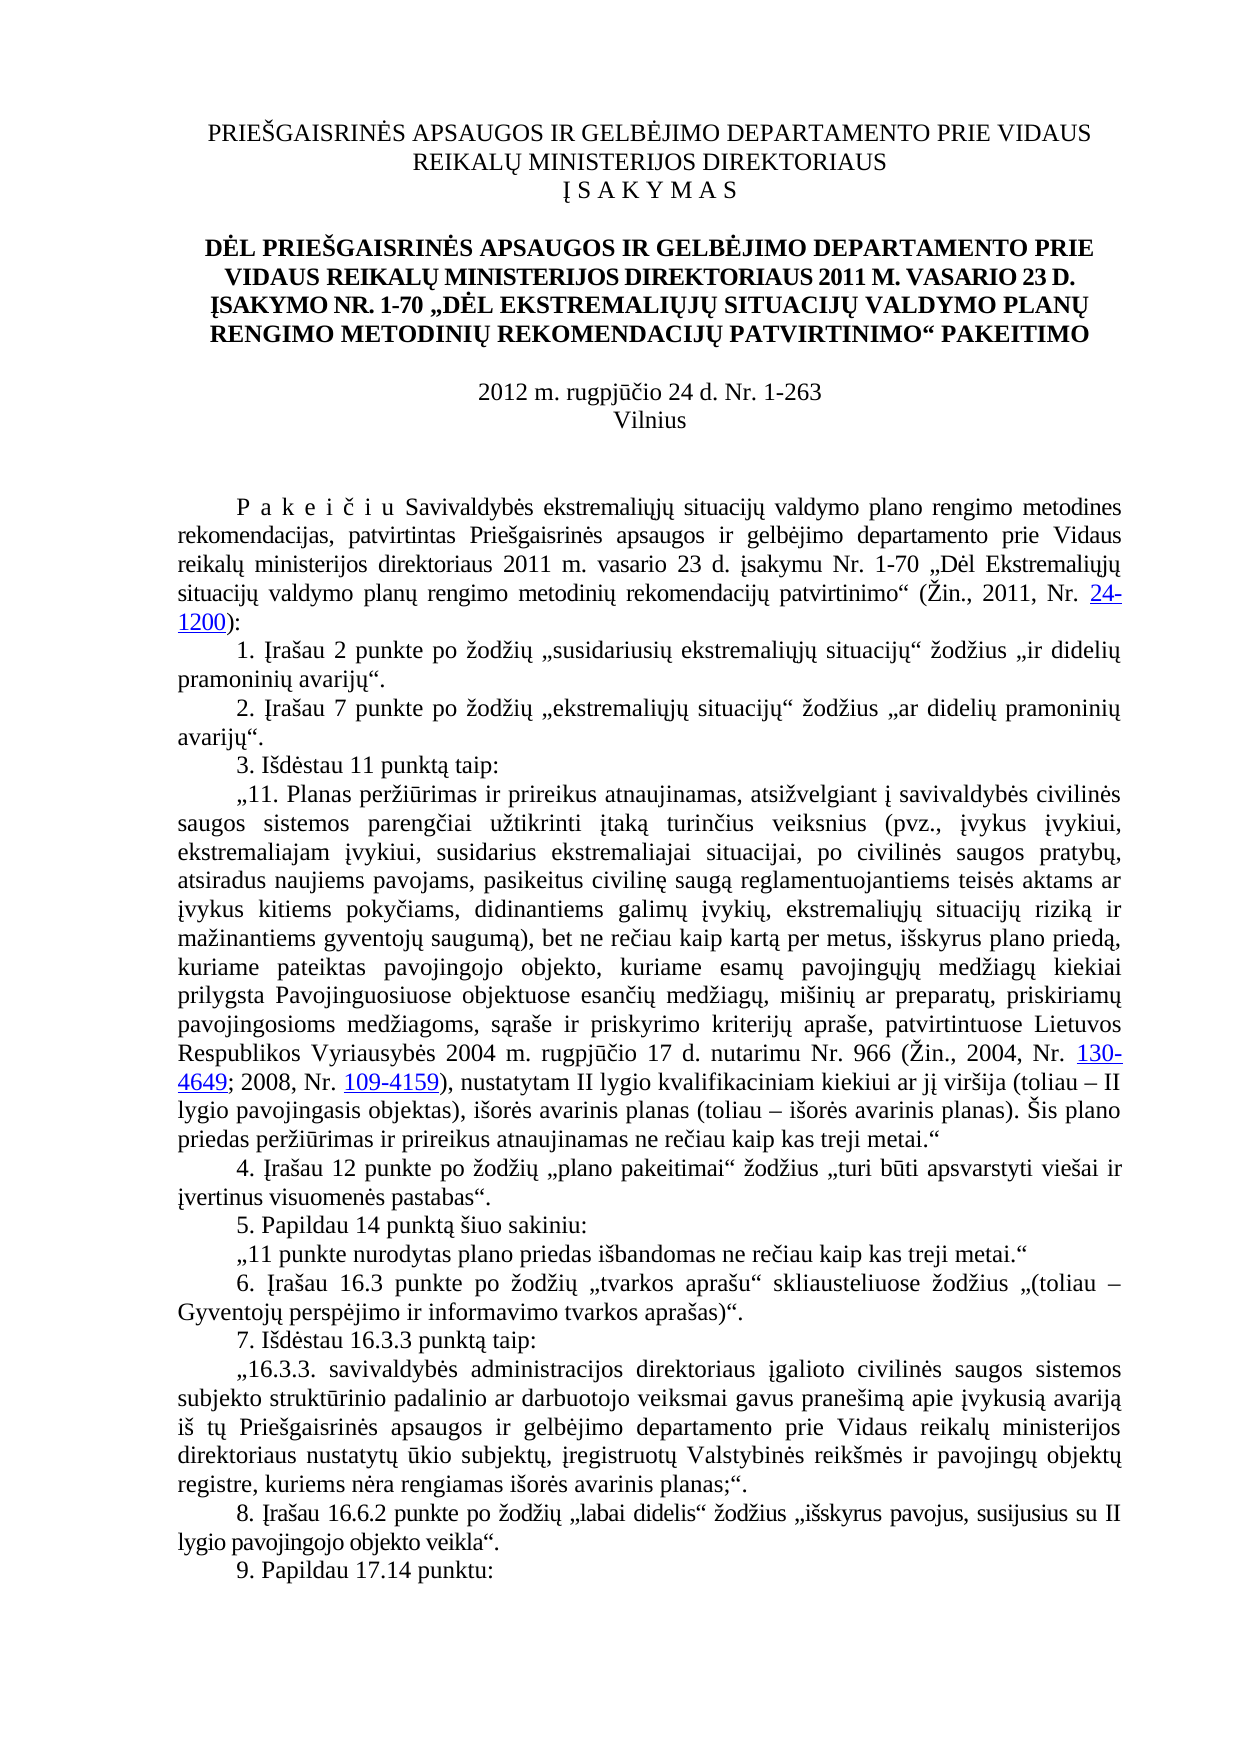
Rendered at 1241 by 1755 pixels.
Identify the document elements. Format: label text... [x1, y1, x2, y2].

text Į S A K Y M A S [177, 176, 1122, 204]
text 2012 m. rugpjūčio 24 d. Nr. 1-263 [177, 377, 1122, 406]
text 7. Išdėstau 16.3.3 punktą taip: [177, 1326, 1122, 1354]
text Vilnius [177, 406, 1122, 434]
text 6. Įrašau 16.3 punkte po žodžių „tvarkos aprašu“ skliausteliuose žodžius „(toliau – Gyventojų perspėjimo ir informavimo tvarkos aprašas)“. [177, 1268, 1122, 1326]
text 9. Papildau 17.14 punktu: [177, 1556, 1122, 1584]
text PRIEŠGAISRINĖS APSAUGOS IR GELBĖJIMO DEPARTAMENTO PRIE VIDAUS REIKALŲ MINISTERIJOS DIREKTORIAUS [177, 118, 1122, 176]
text P a k e i č i u Savivaldybės ekstremaliųjų situacijų valdymo plano rengimo metodines rekomendacijas, patvirtintas Priešgaisrinės apsaugos ir gelbėjimo departamento prie Vidaus reikalų ministerijos direktoriaus 2011 m. vasario 23 d. įsakymu Nr. 1-70 „Dėl Ekstremaliųjų situacijų valdymo planų rengimo metodinių rekomendacijų patvirtinimo“ (Žin., 2011, Nr. 24-1200): [177, 492, 1122, 636]
text 1. Įrašau 2 punkte po žodžių „susidariusių ekstremaliųjų situacijų“ žodžius „ir didelių pramoninių avarijų“. [177, 636, 1122, 693]
text „11 punkte nurodytas plano priedas išbandomas ne rečiau kaip kas treji metai.“ [177, 1239, 1122, 1268]
text 8. Įrašau 16.6.2 punkte po žodžių „labai didelis“ žodžius „išskyrus pavojus, susijusius su II lygio pavojingojo objekto veikla“. [177, 1498, 1122, 1556]
text 5. Papildau 14 punktą šiuo sakiniu: [177, 1211, 1122, 1239]
text 3. Išdėstau 11 punktą taip: [177, 751, 1122, 779]
text DĖL PRIEŠGAISRINĖS APSAUGOS IR GELBĖJIMO DEPARTAMENTO PRIE VIDAUS REIKALŲ MINISTERIJOS DIREKTORIAUS 2011 M. VASARIO 23 D. ĮSAKYMO Nr. 1-70 „DĖL EKSTREMALIŲJŲ SITUACIJŲ VALDYMO PLANŲ RENGIMO METODINIŲ REKOMENDACIJŲ PATVIRTINIMO“ PAKEITIMO [177, 233, 1122, 348]
text „16.3.3. savivaldybės administracijos direktoriaus įgalioto civilinės saugos sistemos subjekto struktūrinio padalinio ar darbuotojo veiksmai gavus pranešimą apie įvykusią avariją iš tų Priešgaisrinės apsaugos ir gelbėjimo departamento prie Vidaus reikalų ministerijos direktoriaus nustatytų ūkio subjektų, įregistruotų Valstybinės reikšmės ir pavojingų objektų registre, kuriems nėra rengiamas išorės avarinis planas;“. [177, 1354, 1122, 1498]
text 4. Įrašau 12 punkte po žodžių „plano pakeitimai“ žodžius „turi būti apsvarstyti viešai ir įvertinus visuomenės pastabas“. [177, 1153, 1122, 1211]
text „11. Planas peržiūrimas ir prireikus atnaujinamas, atsižvelgiant į savivaldybės civilinės saugos sistemos parengčiai užtikrinti įtaką turinčius veiksnius (pvz., įvykus įvykiui, ekstremaliajam įvykiui, susidarius ekstremaliajai situacijai, po civilinės saugos pratybų, atsiradus naujiems pavojams, pasikeitus civilinę saugą reglamentuojantiems teisės aktams ar įvykus kitiems pokyčiams, didinantiems galimų įvykių, ekstremaliųjų situacijų riziką ir mažinantiems gyventojų saugumą), bet ne rečiau kaip kartą per metus, išskyrus plano priedą, kuriame pateiktas pavojingojo objekto, kuriame esamų pavojingųjų medžiagų kiekiai prilygsta Pavojinguosiuose objektuose esančių medžiagų, mišinių ar preparatų, priskiriamų pavojingosioms medžiagoms, sąraše ir priskyrimo kriterijų apraše, patvirtintuose Lietuvos Respublikos Vyriausybės 2004 m. rugpjūčio 17 d. nutarimu Nr. 966 (Žin., 2004, Nr. 130-4649; 2008, Nr. 109-4159), nustatytam II lygio kvalifikaciniam kiekiui ar jį viršija (toliau – II lygio pavojingasis objektas), išorės avarinis planas (toliau – išorės avarinis planas). Šis plano priedas peržiūrimas ir prireikus atnaujinamas ne rečiau kaip kas treji metai.“ [177, 779, 1122, 1153]
text 2. Įrašau 7 punkte po žodžių „ekstremaliųjų situacijų“ žodžius „ar didelių pramoninių avarijų“. [177, 693, 1122, 751]
